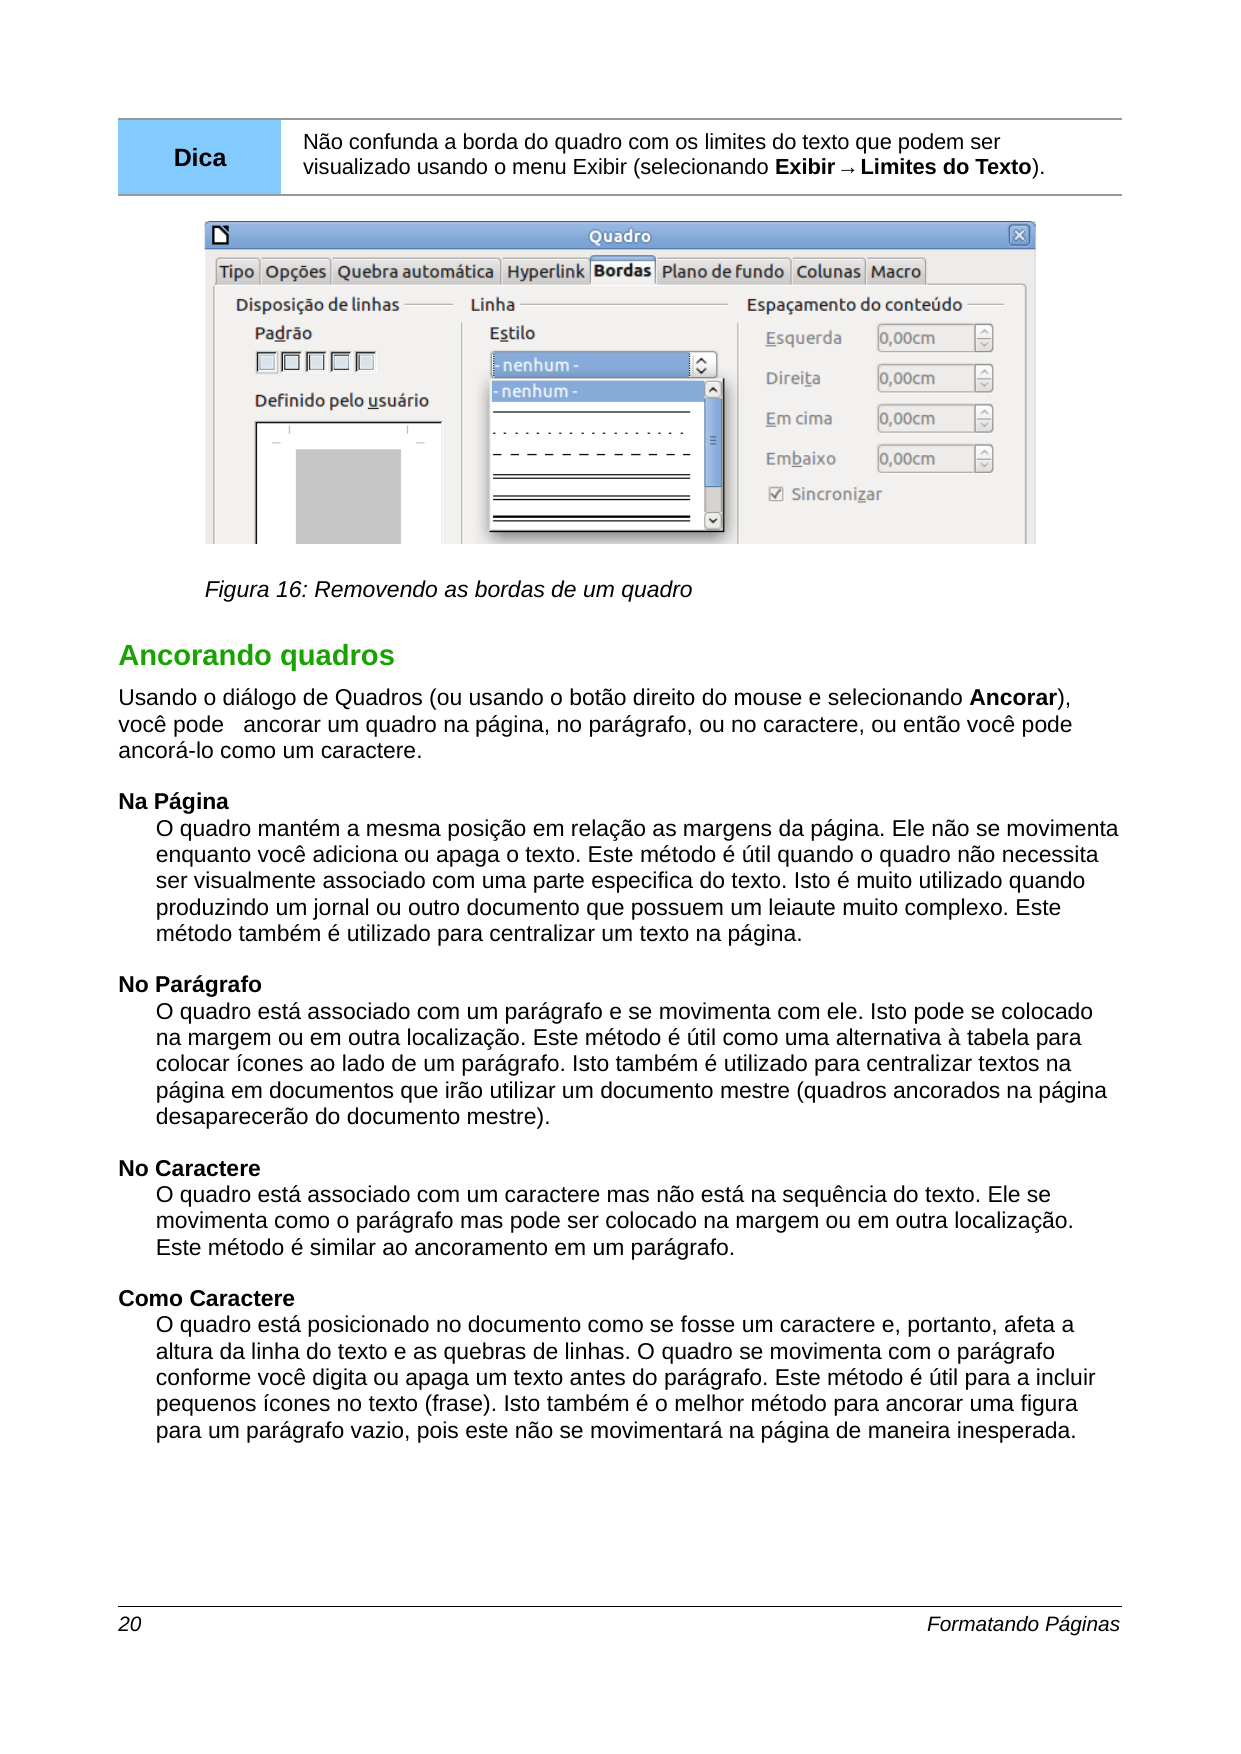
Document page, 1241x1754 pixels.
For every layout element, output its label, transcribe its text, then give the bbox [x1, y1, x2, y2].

text No Parágrafo [118, 971, 1122, 998]
text Usando o diálogo de Quadros (ou usando o botão direito do mouse e selecionando Ancorar), você pode ancorar um quadro na página, no parágrafo, ou no caractere, ou então você pode ancorá-lo como um caractere. [118, 684, 1122, 763]
text Como Caractere [118, 1285, 1122, 1311]
text Na Página [118, 788, 1122, 814]
text O quadro está associado com um caractere mas não está na sequência do texto. Ele se movimenta como o parágrafo mas pode ser colocado na margem ou em outra localização. Este método é similar ao ancoramento em um parágrafo. [156, 1181, 1122, 1260]
text O quadro mantém a mesma posição em relação as margens da página. Ele não se movimenta enquanto você adiciona ou apaga o texto. Este método é útil quando o quadro não necessita ser visualmente associado com uma parte especifica do texto. Isto é muito utilizado quando produzindo um jornal ou outro documento que possuem um leiaute muito complexo. Este método também é utilizado para centralizar um texto na página. [156, 814, 1122, 946]
picture [204, 221, 1036, 544]
text O quadro está posicionado no documento como se fosse um caractere e, portanto, afeta a altura da linha do texto e as quebras de linhas. O quadro se movimenta com o parágrafo conforme você digita ou apaga um texto antes do parágrafo. Este método é útil para a incluir pequenos ícones no texto (frase). Isto também é o melhor método para ancorar uma figura para um parágrafo vazio, pois este não se movimentará na página de maneira inesperada. [156, 1311, 1122, 1443]
table_header Dica [118, 120, 281, 194]
text No Caractere [118, 1154, 1122, 1181]
text O quadro está associado com um parágrafo e se movimenta com ele. Isto pode se colocado na margem ou em outra localização. Este método é útil como uma alternativa à tabela para colocar ícones ao lado de um parágrafo. Isto também é utilizado para centralizar textos na página em documentos que irão utilizar um documento mestre (quadros ancorados na página desaparecerão do documento mestre). [156, 998, 1122, 1129]
text Figura 16: Removendo as bordas de um quadro [204, 576, 1036, 603]
subtitle Ancorando quadros [118, 638, 1122, 672]
table_header Não confunda a borda do quadro com os limites do texto que podem ser visualizado usando o menu Exibir (selecionando Exibir → Limites do Texto). [281, 120, 1122, 194]
